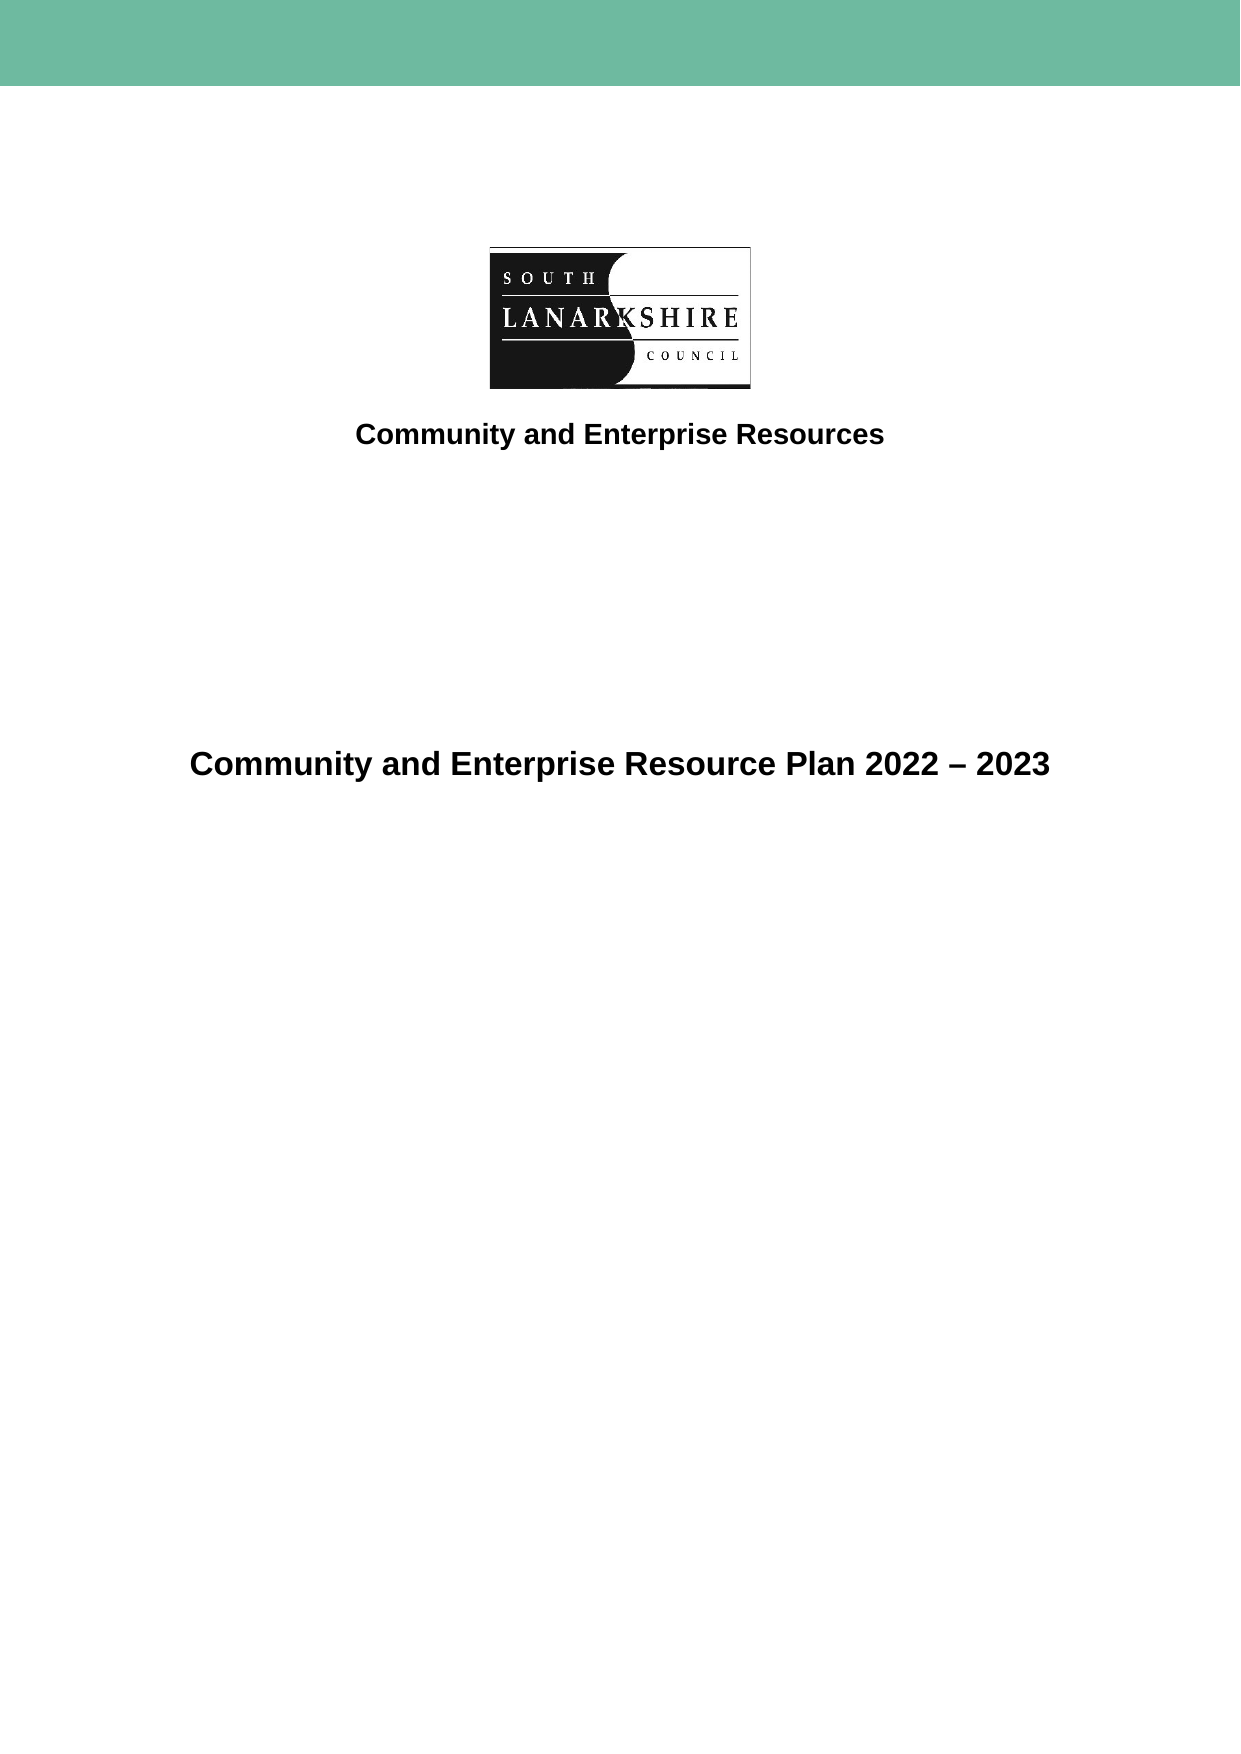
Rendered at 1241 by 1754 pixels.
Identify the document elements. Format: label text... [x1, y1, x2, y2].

text Community and Enterprise Resources [133, 417, 1107, 451]
subtitle Community and Enterprise Resource Plan 2022 – 2023 [133, 744, 1107, 783]
